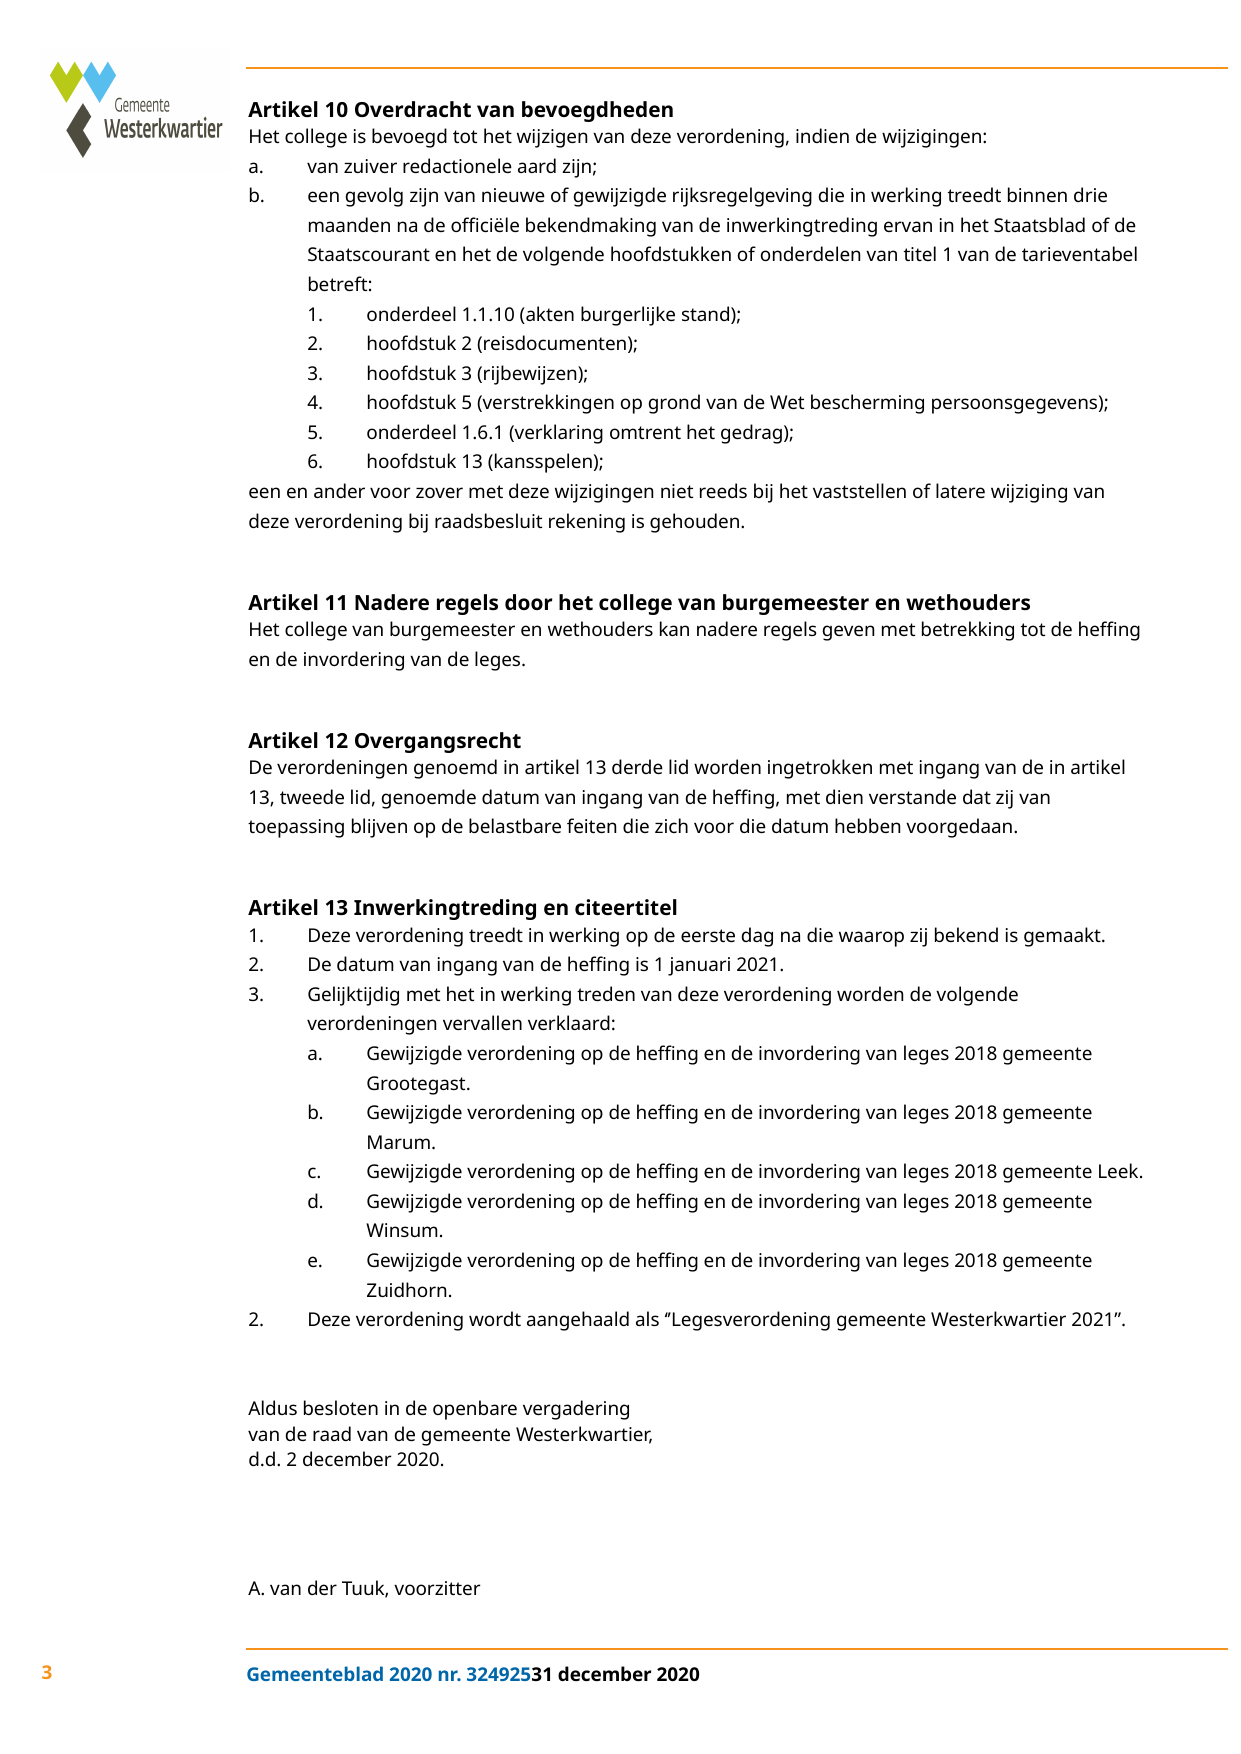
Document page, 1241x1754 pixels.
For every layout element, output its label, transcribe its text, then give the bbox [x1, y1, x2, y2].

text Artikel 13 Inwerkingtreding en citeertitel [248, 893, 1152, 922]
list Gewijzigde verordening op de heffing en de invordering van leges 2018 gemeente Winsum. [307, 1188, 1152, 1243]
text Artikel 11 Nadere regels door het college van burgemeester en wethouders [248, 588, 1152, 616]
list De datum van ingang van de heffing is 1 januari 2021. [248, 951, 1152, 977]
text een en ander voor zover met deze wijzigingen niet reeds bij het vaststellen of latere wijziging van deze verordening bij raadsbesluit rekening is gehouden. [248, 478, 1152, 533]
list Gewijzigde verordening op de heffing en de invordering van leges 2018 gemeente Leek. [307, 1158, 1152, 1184]
list Gelijktijdig met het in werking treden van deze verordening worden de volgende verordeningen vervallen verklaard: [248, 981, 1152, 1036]
list onderdeel 1.6.1 (verklaring omtrent het gedrag); [307, 419, 1152, 445]
list Gewijzigde verordening op de heffing en de invordering van leges 2018 gemeente Grootegast. [307, 1040, 1152, 1096]
text van de raad van de gemeente Westerkwartier, [248, 1421, 1152, 1447]
text d.d. 2 december 2020. [248, 1447, 1152, 1472]
text Artikel 10 Overdracht van bevoegdheden [248, 95, 1152, 123]
text De verordeningen genoemd in artikel 13 derde lid worden ingetrokken met ingang van de in artikel 13, tweede lid, genoemde datum van ingang van de heffing, met dien verstande dat zij van toepassing blijven op de belastbare feiten die zich voor die datum hebben voorgedaan. [248, 754, 1152, 839]
list hoofdstuk 2 (reisdocumenten); [307, 330, 1152, 356]
text Artikel 12 Overgangsrecht [248, 726, 1152, 754]
list Deze verordening wordt aangehaald als ‘’Legesverordening gemeente Westerkwartier 2021’’. [248, 1306, 1152, 1332]
list onderdeel 1.1.10 (akten burgerlijke stand); [307, 301, 1152, 326]
list Deze verordening treedt in werking op de eerste dag na die waarop zij bekend is gemaakt. [248, 922, 1152, 948]
text Aldus besloten in de openbare vergadering [248, 1395, 1152, 1421]
picture [41, 47, 231, 172]
list een gevolg zijn van nieuwe of gewijzigde rijksregelgeving die in werking treedt binnen drie maanden na de officiële bekendmaking van de inwerkingtreding ervan in het Staatsblad of de Staatscourant en het de volgende hoofdstukken of onderdelen van titel 1 van de tarieventabel betreft: [248, 182, 1152, 297]
list hoofdstuk 3 (rijbewijzen); [307, 360, 1152, 386]
text A. van der Tuuk, voorzitter [248, 1575, 1152, 1601]
list van zuiver redactionele aard zijn; [248, 153, 1152, 178]
text Het college is bevoegd tot het wijzigen van deze verordening, indien de wijzigingen: [248, 123, 1152, 149]
list Gewijzigde verordening op de heffing en de invordering van leges 2018 gemeente Marum. [307, 1099, 1152, 1155]
list Gewijzigde verordening op de heffing en de invordering van leges 2018 gemeente Zuidhorn. [307, 1247, 1152, 1303]
text Het college van burgemeester en wethouders kan nadere regels geven met betrekking tot de heffing en de invordering van de leges. [248, 616, 1152, 672]
list hoofdstuk 5 (verstrekkingen op grond van de Wet bescherming persoonsgegevens); [307, 389, 1152, 415]
list hoofdstuk 13 (kansspelen); [307, 449, 1152, 474]
